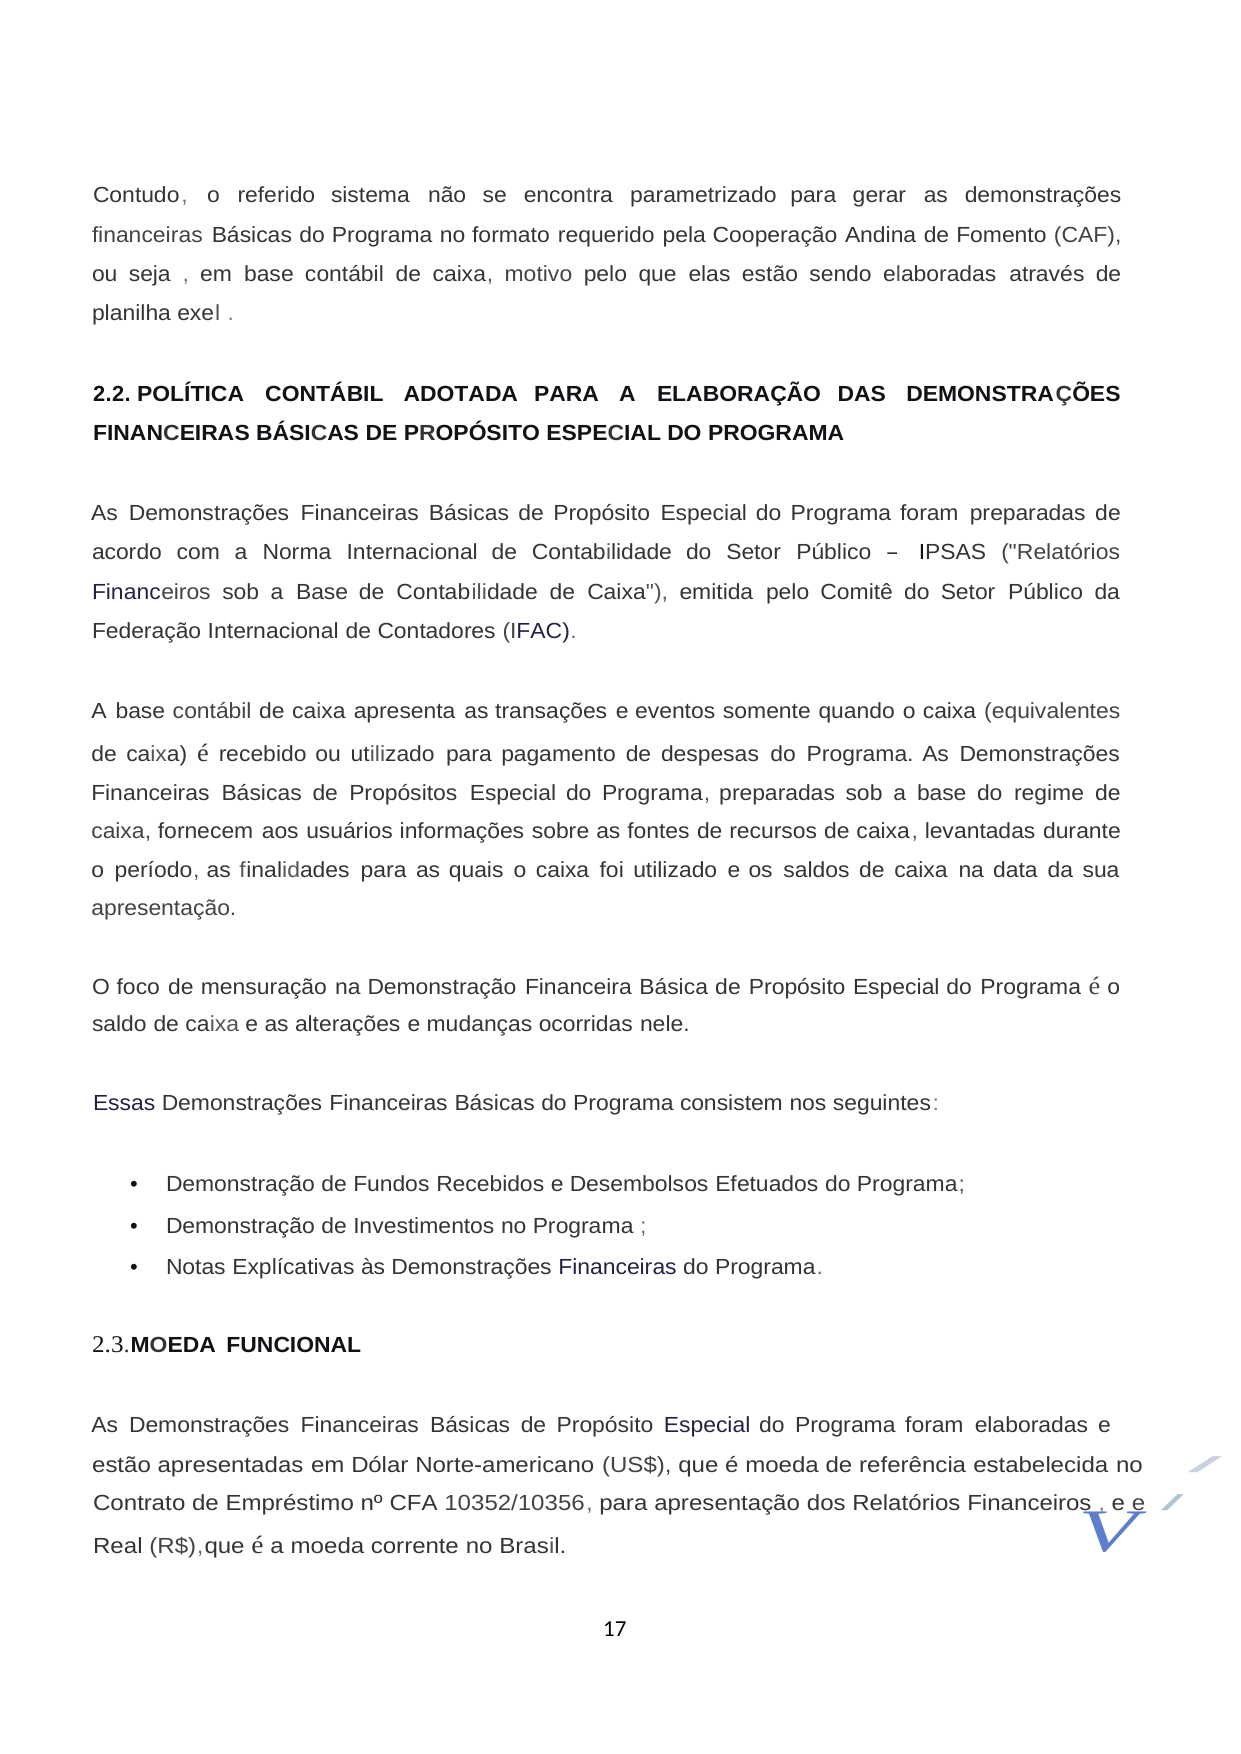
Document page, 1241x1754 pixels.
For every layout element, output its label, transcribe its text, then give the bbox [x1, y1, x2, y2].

list POLÍTICA CONTÁBIL ADOTADA PARA A ELABORAÇÃO DAS DEMONSTRAÇÕES FINANCEIRAS BÁSICAS DE PROPÓSITO ESPECIAL DO PROGRAMA [93, 381, 1120, 445]
list Demonstração de Fundos Recebidos e Desembolsos Efetuados do Programa; [130, 1171, 1238, 1196]
text Contudo, o referido sistema não se encontra parametrizado para gerar as demonstrações financeiras Básicas do Programa no formato requerido pela Cooperação Andina de Fomento (CAF), ou seja , em base contábil de caixa, motivo pelo que elas estão sendo elaboradas através de planilha exel . [92, 182, 1122, 325]
list Demonstração de Investimentos no Programa ; [130, 1213, 1238, 1238]
text As Demonstrações Financeiras Básicas de Propósito Especial do Programa foram elaboradas e [91, 1412, 1121, 1437]
list Notas Explícativas às Demonstrações Financeiras do Programa. [130, 1254, 1238, 1279]
text V [1079, 1559, 1138, 1563]
text Essas Demonstrações Financeiras Básicas do Programa consistem nos seguintes: [93, 1090, 941, 1115]
text 2.3.MOEDA FUNCIONAL [92, 1330, 362, 1358]
text A base contábil de caixa apresenta as transações e eventos somente quando o caixa (equivalentes de caixa) é recebido ou utilizado para pagamento de despesas do Programa. As Demonstrações Financeiras Básicas de Propósitos Especial do Programa, preparadas sob a base do regime de caixa, fornecem aos usuários informações sobre as fontes de recursos de caixa, levantadas durante o período, as finalidades para as quais o caixa foi utilizado e os saldos de caixa na data da sua apresentação. [91, 698, 1121, 920]
text As Demonstrações Financeiras Básicas de Propósito Especial do Programa foram preparadas de acordo com a Norma Internacional de Contabilidade do Setor Público - IPSAS ("Relatórios Financeiros sob a Base de Contabilidade de Caixa"), emitida pelo Comitê do Setor Público da Federação Internacional de Contadores (IFAC). [91, 500, 1121, 643]
text O foco de mensuração na Demonstração Financeira Básica de Propósito Especial do Programa é o saldo de caixa e as alterações e mudanças ocorridas nele. [92, 971, 1121, 1036]
text estão apresentadas em Dólar Norte-americano (US$), que é moeda de referência estabelecida no / Contrato de Empréstimo nº CFA 10352/10356, para apresentação dos Relatórios Financeiros , e e / Real (R$),que é a moeda corrente no Brasil. [92, 1452, 1226, 1559]
